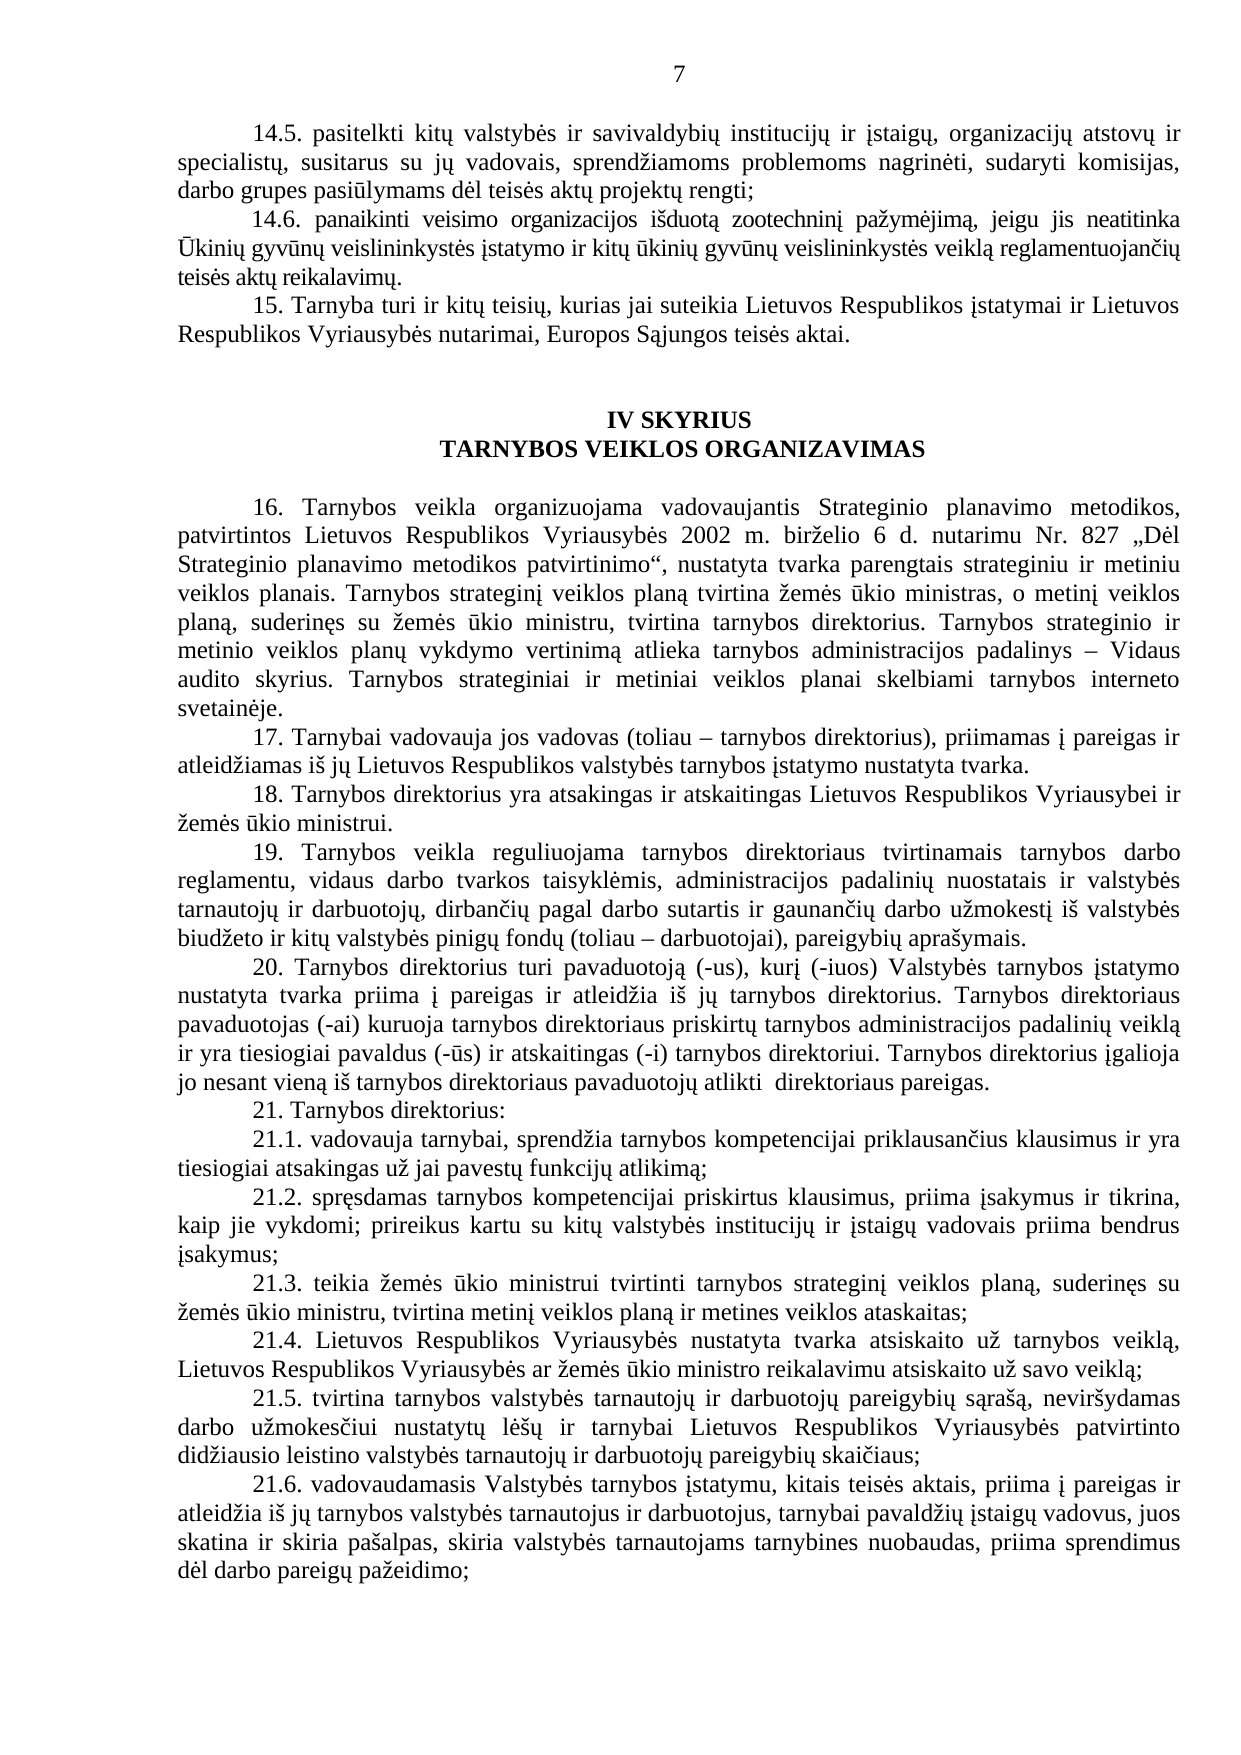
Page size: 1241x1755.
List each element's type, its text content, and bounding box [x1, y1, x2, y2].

text 21. Tarnybos direktorius: [177, 1096, 1181, 1124]
text 21.3. teikia žemės ūkio ministrui tvirtinti tarnybos strateginį veiklos planą, suderinęs su žemės ūkio ministru, tvirtina metinį veiklos planą ir metines veiklos ataskaitas; [177, 1268, 1181, 1326]
text 21.4. Lietuvos Respublikos Vyriausybės nustatyta tvarka atsiskaito už tarnybos veiklą, Lietuvos Respublikos Vyriausybės ar žemės ūkio ministro reikalavimu atsiskaito už savo veiklą; [177, 1326, 1181, 1383]
text 19. Tarnybos veikla reguliuojama tarnybos direktoriaus tvirtinamais tarnybos darbo reglamentu, vidaus darbo tvarkos taisyklėmis, administracijos padalinių nuostatais ir valstybės tarnautojų ir darbuotojų, dirbančių pagal darbo sutartis ir gaunančių darbo užmokestį iš valstybės biudžeto ir kitų valstybės pinigų fondų (toliau – darbuotojai), pareigybių aprašymais. [177, 837, 1181, 952]
text 21.2. spręsdamas tarnybos kompetencijai priskirtus klausimus, priima įsakymus ir tikrina, kaip jie vykdomi; prireikus kartu su kitų valstybės institucijų ir įstaigų vadovais priima bendrus įsakymus; [177, 1182, 1181, 1268]
text 21.1. vadovauja tarnybai, sprendžia tarnybos kompetencijai priklausančius klausimus ir yra tiesiogiai atsakingas už jai pavestų funkcijų atlikimą; [177, 1124, 1181, 1182]
text IV SKYRIUS [177, 406, 1181, 434]
text 14.6. panaikinti veisimo organizacijos išduotą zootechninį pažymėjimą, jeigu jis neatitinka Ūkinių gyvūnų veislininkystės įstatymo ir kitų ūkinių gyvūnų veislininkystės veiklą reglamentuojančių teisės aktų reikalavimų. [177, 204, 1181, 291]
text 16. Tarnybos veikla organizuojama vadovaujantis Strateginio planavimo metodikos, patvirtintos Lietuvos Respublikos Vyriausybės 2002 m. birželio 6 d. nutarimu Nr. 827 „Dėl Strateginio planavimo metodikos patvirtinimo“, nustatyta tvarka parengtais strateginiu ir metiniu veiklos planais. Tarnybos strateginį veiklos planą tvirtina žemės ūkio ministras, o metinį veiklos planą, suderinęs su žemės ūkio ministru, tvirtina tarnybos direktorius. Tarnybos strateginio ir metinio veiklos planų vykdymo vertinimą atlieka tarnybos administracijos padalinys – Vidaus audito skyrius. Tarnybos strateginiai ir metiniai veiklos planai skelbiami tarnybos interneto svetainėje. [177, 492, 1181, 722]
text TARNYBOS VEIKLOS ORGANIZAVIMAS [177, 434, 1181, 463]
text 15. Tarnyba turi ir kitų teisių, kurias jai suteikia Lietuvos Respublikos įstatymai ir Lietuvos Respublikos Vyriausybės nutarimai, Europos Sąjungos teisės aktai. [177, 291, 1181, 348]
text 17. Tarnybai vadovauja jos vadovas (toliau – tarnybos direktorius), priimamas į pareigas ir atleidžiamas iš jų Lietuvos Respublikos valstybės tarnybos įstatymo nustatyta tvarka. [177, 722, 1181, 779]
text 20. Tarnybos direktorius turi pavaduotoją (-us), kurį (-iuos) Valstybės tarnybos įstatymo nustatyta tvarka priima į pareigas ir atleidžia iš jų tarnybos direktorius. Tarnybos direktoriaus pavaduotojas (-ai) kuruoja tarnybos direktoriaus priskirtų tarnybos administracijos padalinių veiklą ir yra tiesiogiai pavaldus (-ūs) ir atskaitingas (-i) tarnybos direktoriui. Tarnybos direktorius įgalioja jo nesant vieną iš tarnybos direktoriaus pavaduotojų atlikti direktoriaus pareigas. [177, 952, 1181, 1096]
text 21.5. tvirtina tarnybos valstybės tarnautojų ir darbuotojų pareigybių sąrašą, neviršydamas darbo užmokesčiui nustatytų lėšų ir tarnybai Lietuvos Respublikos Vyriausybės patvirtinto didžiausio leistino valstybės tarnautojų ir darbuotojų pareigybių skaičiaus; [177, 1383, 1181, 1469]
text 18. Tarnybos direktorius yra atsakingas ir atskaitingas Lietuvos Respublikos Vyriausybei ir žemės ūkio ministrui. [177, 779, 1181, 837]
text 21.6. vadovaudamasis Valstybės tarnybos įstatymu, kitais teisės aktais, priima į pareigas ir atleidžia iš jų tarnybos valstybės tarnautojus ir darbuotojus, tarnybai pavaldžių įstaigų vadovus, juos skatina ir skiria pašalpas, skiria valstybės tarnautojams tarnybines nuobaudas, priima sprendimus dėl darbo pareigų pažeidimo; [177, 1469, 1181, 1584]
text 14.5. pasitelkti kitų valstybės ir savivaldybių institucijų ir įstaigų, organizacijų atstovų ir specialistų, susitarus su jų vadovais, sprendžiamoms problemoms nagrinėti, sudaryti komisijas, darbo grupes pasiūlymams dėl teisės aktų projektų rengti; [177, 118, 1181, 204]
